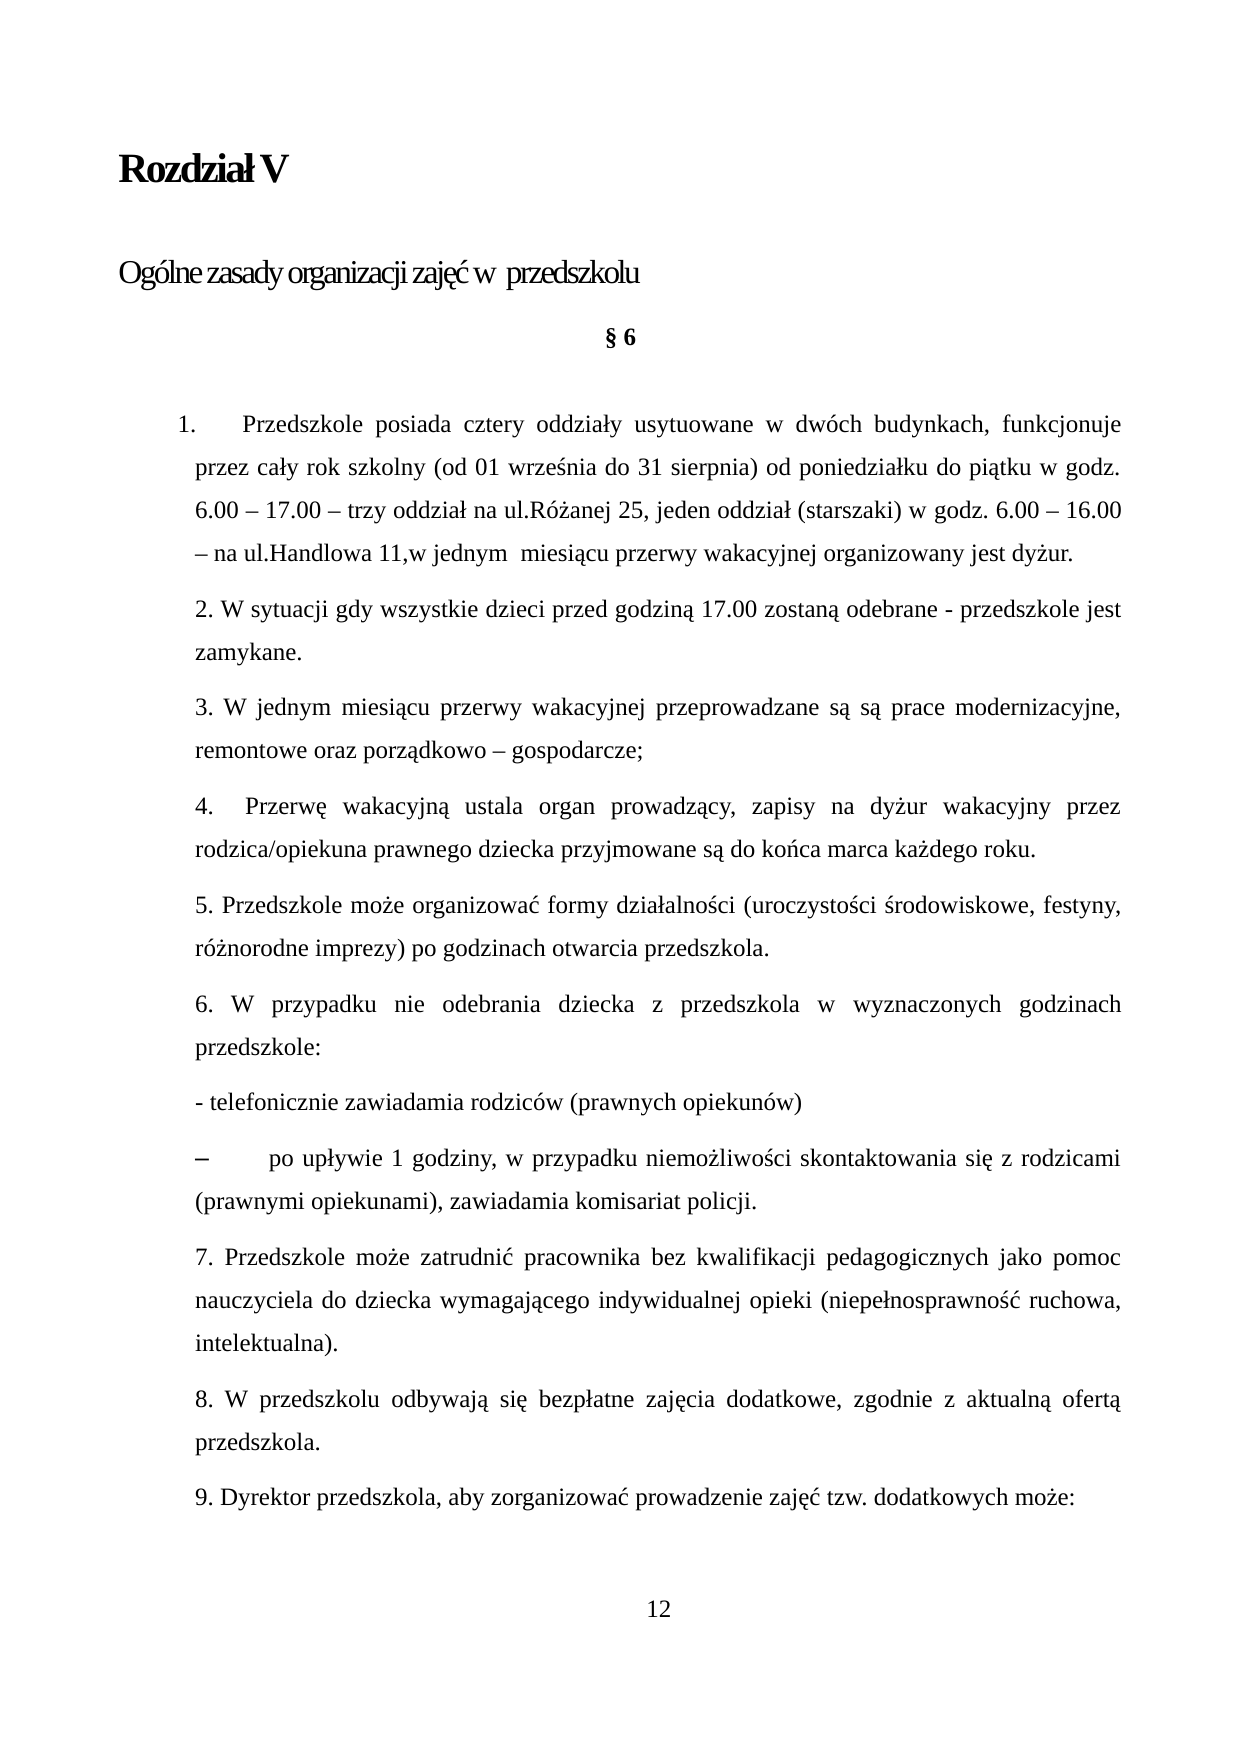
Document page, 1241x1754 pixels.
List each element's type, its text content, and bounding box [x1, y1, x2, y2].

subtitle Ogólne zasady organizacji zajęć w przedszkolu [118, 252, 1122, 291]
subtitle Rozdział V [118, 143, 1122, 191]
text § 6 [118, 322, 1122, 351]
text - telefonicznie zawiadamia rodziców (prawnych opiekunów) [195, 1087, 1122, 1116]
list 5. Przedszkole może organizować formy działalności (uroczystości środowiskowe, festyny, różnorodne imprezy) po godzinach otwarcia przedszkola. [177, 890, 1122, 962]
list 2. W sytuacji gdy wszystkie dzieci przed godziną 17.00 zostaną odebrane - przedszkole jest zamykane. [177, 594, 1122, 666]
list 8. W przedszkolu odbywają się bezpłatne zajęcia dodatkowe, zgodnie z aktualną ofertą przedszkola. [195, 1384, 1122, 1456]
list 4. Przerwę wakacyjną ustala organ prowadzący, zapisy na dyżur wakacyjny przez rodzica/opiekuna prawnego dziecka przyjmowane są do końca marca każdego roku. [177, 791, 1122, 863]
list Przedszkole posiada cztery oddziały usytuowane w dwóch budynkach, funkcjonuje przez cały rok szkolny (od 01 września do 31 sierpnia) od poniedziałku do piątku w godz. 6.00 – 17.00 – trzy oddział na ul.Różanej 25, jeden oddział (starszaki) w godz. 6.00 – 16.00 – na ul.Handlowa 11,w jednym miesiącu przerwy wakacyjnej organizowany jest dyżur. [177, 409, 1122, 567]
list 6. W przypadku nie odebrania dziecka z przedszkola w wyznaczonych godzinach przedszkole: [177, 989, 1122, 1061]
list 3. W jednym miesiącu przerwy wakacyjnej przeprowadzane są są prace modernizacyjne, remontowe oraz porządkowo – gospodarcze; [177, 692, 1122, 764]
list 9. Dyrektor przedszkola, aby zorganizować prowadzenie zajęć tzw. dodatkowych może: [195, 1482, 1122, 1511]
list po upływie 1 godziny, w przypadku niemożliwości skontaktowania się z rodzicami (prawnymi opiekunami), zawiadamia komisariat policji. [195, 1143, 1122, 1215]
list 12 [195, 1594, 1122, 1622]
list 7. Przedszkole może zatrudnić pracownika bez kwalifikacji pedagogicznych jako pomoc nauczyciela do dziecka wymagającego indywidualnej opieki (niepełnosprawność ruchowa, intelektualna). [195, 1242, 1122, 1357]
